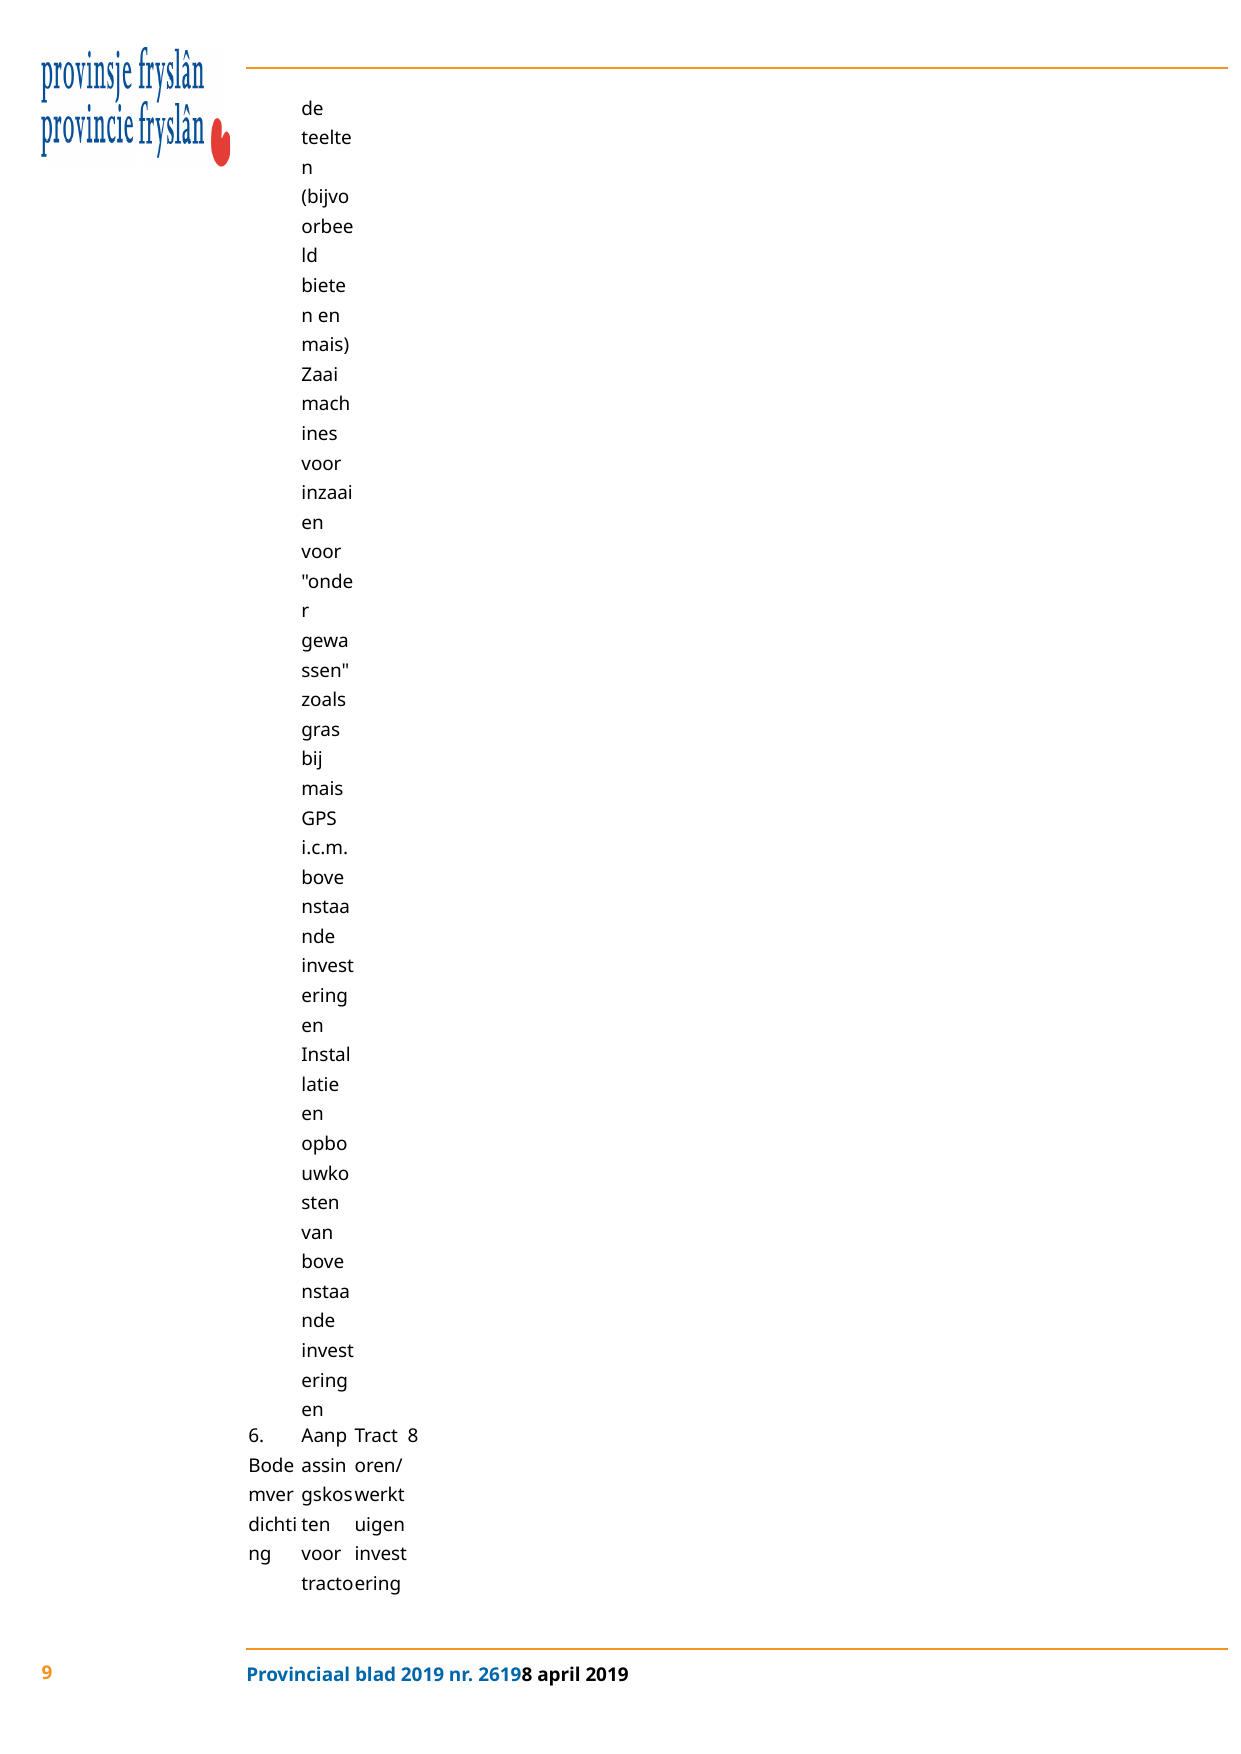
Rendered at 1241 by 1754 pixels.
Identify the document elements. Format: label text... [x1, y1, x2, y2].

table_cell [408, 95, 461, 1422]
table_cell 8 [408, 1422, 461, 1596]
table_cell Aanpassingskosten voor tracto [301, 1422, 354, 1596]
table_cell de teelten (bijvoorbeeld bieten en mais) Zaaimachines voor inzaaien voor "onder gewassen" zoals gras bij mais GPS i.c.m. bovenstaande investeringen Installatie en opbouwkosten van bovenstaande investeringen [301, 95, 354, 1422]
table_cell [461, 1422, 514, 1596]
picture [41, 47, 231, 172]
table_cell Tractoren/werktuigen investering [354, 1422, 407, 1596]
table_cell 6. Bodemverdichting [248, 1422, 301, 1596]
table_cell [461, 95, 514, 1422]
table_cell [354, 95, 407, 1422]
table_cell [248, 95, 301, 1422]
